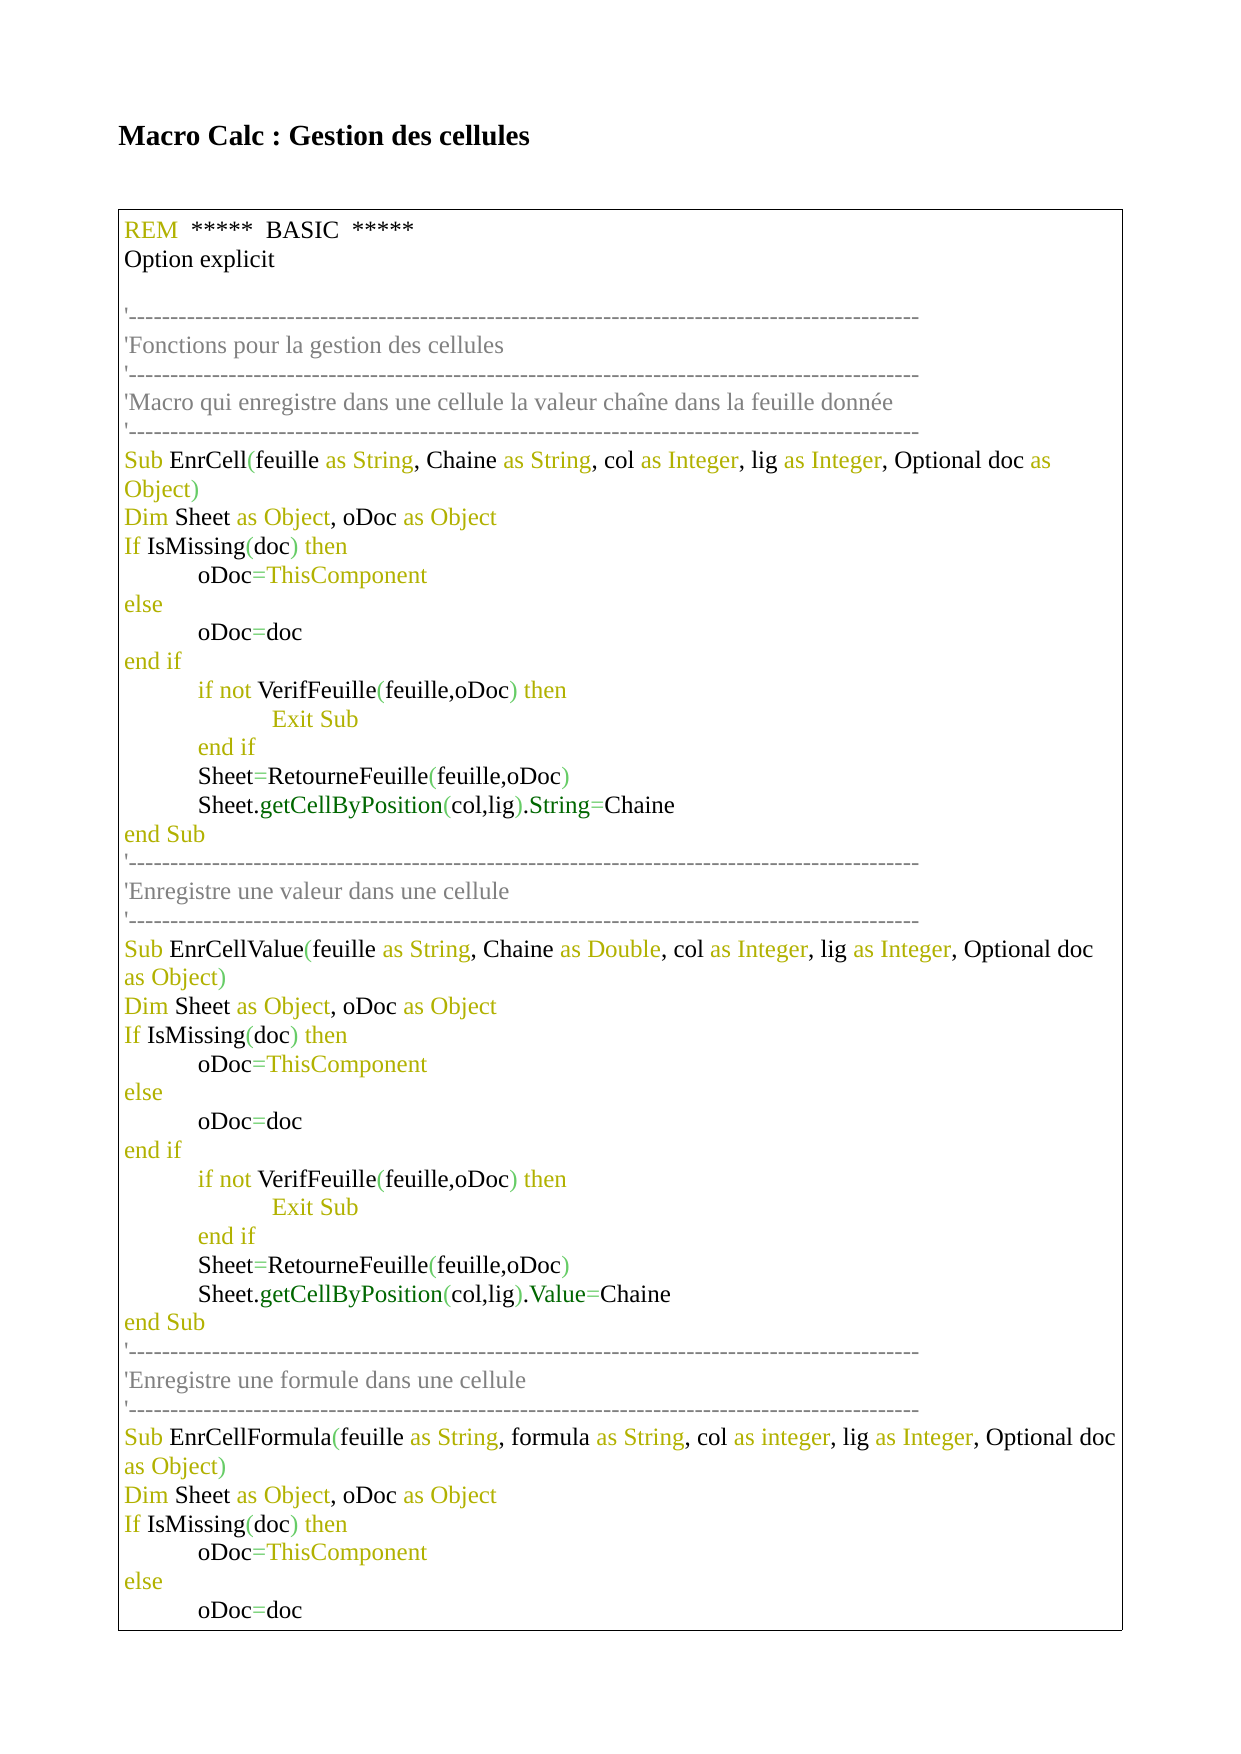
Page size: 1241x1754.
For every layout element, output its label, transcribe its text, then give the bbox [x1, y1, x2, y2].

text Macro Calc : Gestion des cellules [118, 118, 1122, 152]
table_header REM ***** BASIC ***** Option explicit '----------------------------------------------------------------------------------------------- 'Fonctions pour la gestion des cellules '----------------------------------------------------------------------------------------------- 'Macro qui enregistre dans une cellule la valeur chaîne dans la feuille donnée '----------------------------------------------------------------------------------------------- Sub EnrCell(feuille as String, Chaine as String, col as Integer, lig as Integer, Optional doc as Object) Dim Sheet as Object, oDoc as Object If IsMissing(doc) then oDoc=ThisComponent else oDoc=doc end if if not VerifFeuille(feuille,oDoc) then Exit Sub end if Sheet=RetourneFeuille(feuille,oDoc) Sheet.getCellByPosition(col,lig).String=Chaine end Sub '----------------------------------------------------------------------------------------------- 'Enregistre une valeur dans une cellule '----------------------------------------------------------------------------------------------- Sub EnrCellValue(feuille as String, Chaine as Double, col as Integer, lig as Integer, Optional doc as Object) Dim Sheet as Object, oDoc as Object If IsMissing(doc) then oDoc=ThisComponent else oDoc=doc end if if not VerifFeuille(feuille,oDoc) then Exit Sub end if Sheet=RetourneFeuille(feuille,oDoc) Sheet.getCellByPosition(col,lig).Value=Chaine end Sub '----------------------------------------------------------------------------------------------- 'Enregistre une formule dans une cellule '----------------------------------------------------------------------------------------------- Sub EnrCellFormula(feuille as String, formula as String, col as integer, lig as Integer, Optional doc as Object) Dim Sheet as Object, oDoc as Object If IsMissing(doc) then oDoc=ThisComponent else oDoc=doc [119, 210, 1122, 1629]
